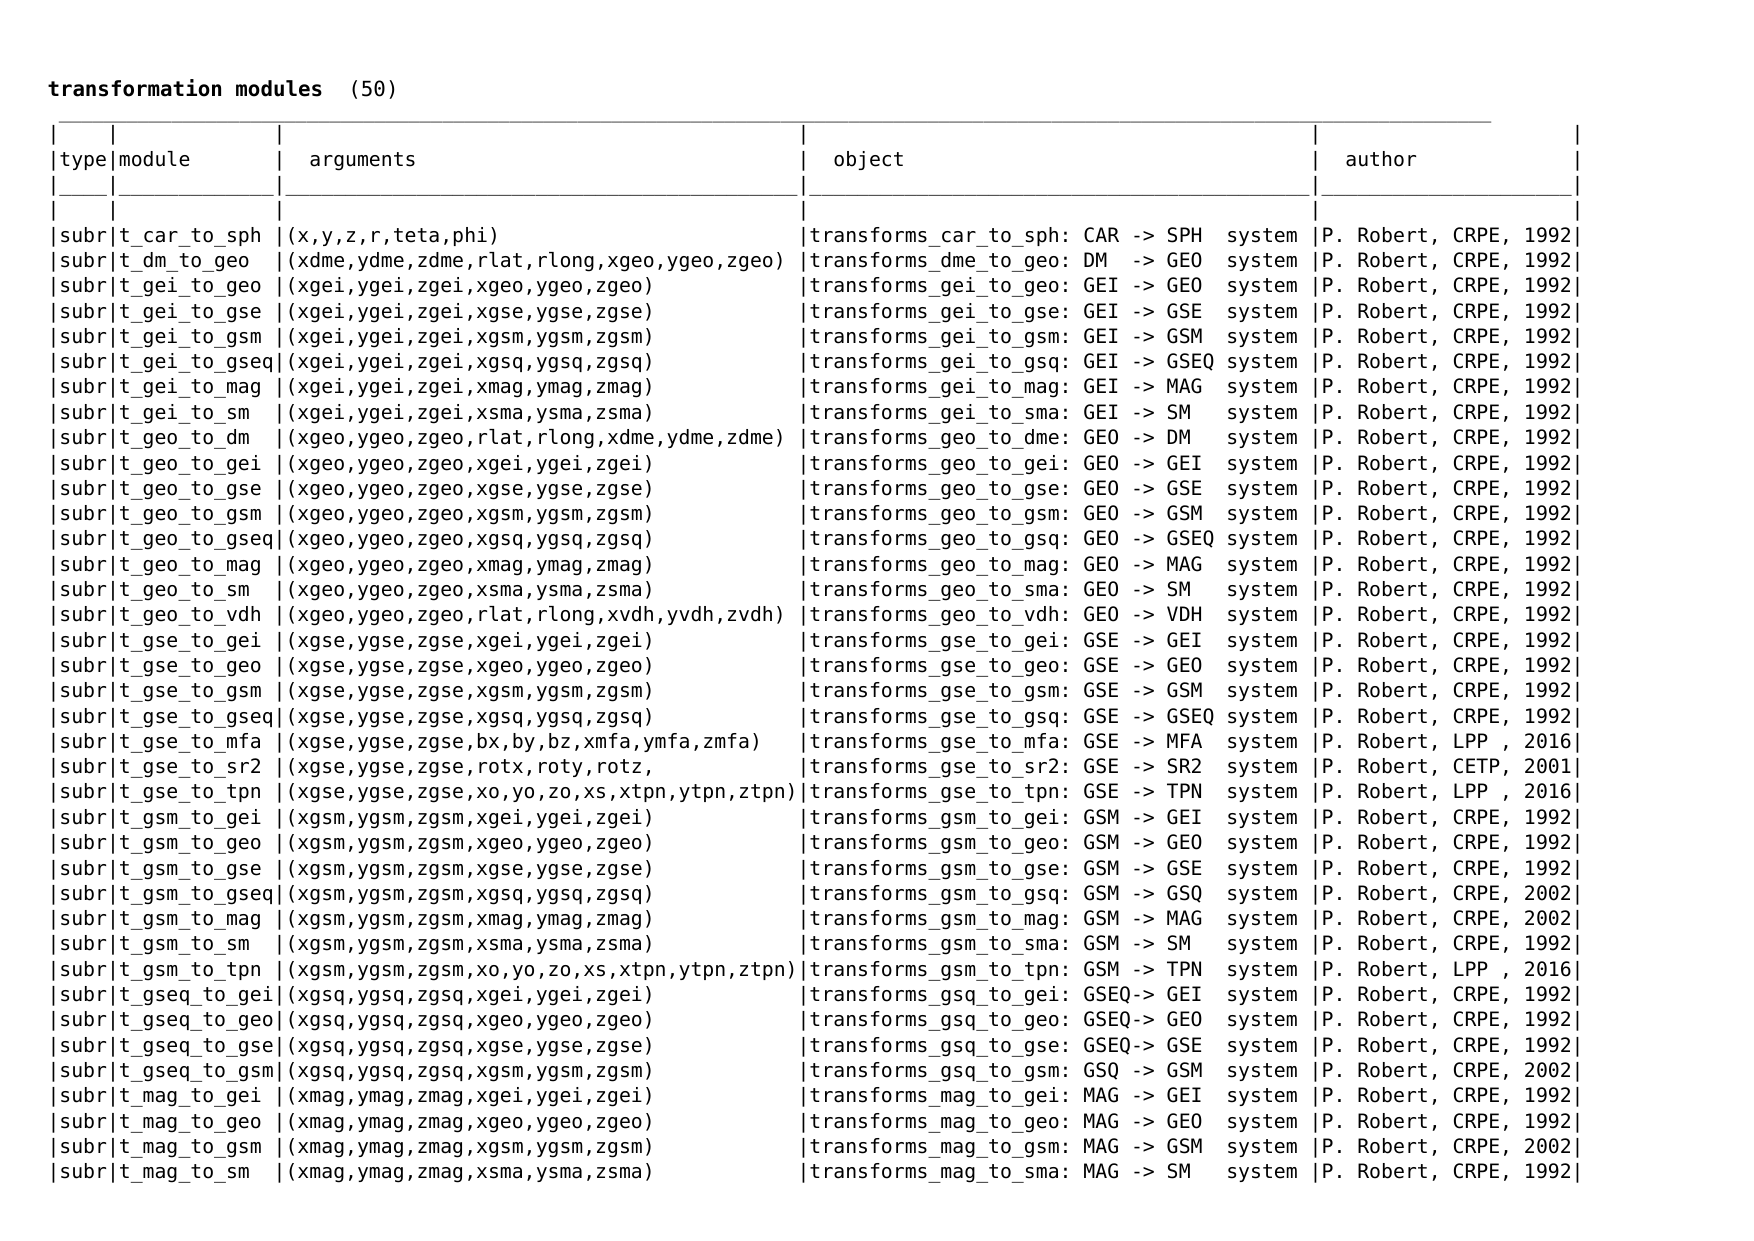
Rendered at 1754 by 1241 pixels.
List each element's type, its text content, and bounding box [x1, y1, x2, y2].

text |subr|t_geo_to_gseq|(xgeo,ygeo,zgeo,xgsq,ygsq,zgsq) |transforms_geo_to_gsq: GEO -> GSEQ system |P. Robert, CRPE, 1992| [47, 527, 1707, 551]
text |subr|t_gsm_to_tpn |(xgsm,ygsm,zgsm,xo,yo,zo,xs,xtpn,ytpn,ztpn)|transforms_gsm_to_tpn: GSM -> TPN system |P. Robert, LPP , 2016| [47, 958, 1707, 981]
text |subr|t_mag_to_sm |(xmag,ymag,zmag,xsma,ysma,zsma) |transforms_mag_to_sma: MAG -> SM system |P. Robert, CRPE, 1992| [47, 1160, 1707, 1183]
text |subr|t_gse_to_gseq|(xgse,ygse,zgse,xgsq,ygsq,zgsq) |transforms_gse_to_gsq: GSE -> GSEQ system |P. Robert, CRPE, 1992| [47, 705, 1707, 728]
text |subr|t_gseq_to_gse|(xgsq,ygsq,zgsq,xgse,ygse,zgse) |transforms_gsq_to_gse: GSEQ-> GSE system |P. Robert, CRPE, 1992| [47, 1034, 1707, 1057]
text |subr|t_gei_to_sm |(xgei,ygei,zgei,xsma,ysma,zsma) |transforms_gei_to_sma: GEI -> SM system |P. Robert, CRPE, 1992| [47, 401, 1707, 424]
text transformation modules (50) [47, 77, 1707, 102]
text _______________________________________________________________________________________________________________________________ [47, 102, 1707, 122]
text |subr|t_gse_to_mfa |(xgse,ygse,zgse,bx,by,bz,xmfa,ymfa,zmfa) |transforms_gse_to_mfa: GSE -> MFA system |P. Robert, LPP , 2016| [47, 730, 1707, 753]
text |subr|t_geo_to_gse |(xgeo,ygeo,zgeo,xgse,ygse,zgse) |transforms_geo_to_gse: GEO -> GSE system |P. Robert, CRPE, 1992| [47, 477, 1707, 500]
text |subr|t_mag_to_geo |(xmag,ymag,zmag,xgeo,ygeo,zgeo) |transforms_mag_to_geo: MAG -> GEO system |P. Robert, CRPE, 1992| [47, 1110, 1707, 1133]
text |subr|t_gei_to_mag |(xgei,ygei,zgei,xmag,ymag,zmag) |transforms_gei_to_mag: GEI -> MAG system |P. Robert, CRPE, 1992| [47, 376, 1707, 399]
text |subr|t_gse_to_geo |(xgse,ygse,zgse,xgeo,ygeo,zgeo) |transforms_gse_to_geo: GSE -> GEO system |P. Robert, CRPE, 1992| [47, 654, 1707, 677]
text |subr|t_gsm_to_gei |(xgsm,ygsm,zgsm,xgei,ygei,zgei) |transforms_gsm_to_gei: GSM -> GEI system |P. Robert, CRPE, 1992| [47, 806, 1707, 829]
text |____|_____________|___________________________________________|__________________________________________|_____________________| [47, 173, 1707, 196]
text |subr|t_mag_to_gei |(xmag,ymag,zmag,xgei,ygei,zgei) |transforms_mag_to_gei: MAG -> GEI system |P. Robert, CRPE, 1992| [47, 1084, 1707, 1107]
text |subr|t_gse_to_gsm |(xgse,ygse,zgse,xgsm,ygsm,zgsm) |transforms_gse_to_gsm: GSE -> GSM system |P. Robert, CRPE, 1992| [47, 679, 1707, 702]
text |subr|t_gsm_to_sm |(xgsm,ygsm,zgsm,xsma,ysma,zsma) |transforms_gsm_to_sma: GSM -> SM system |P. Robert, CRPE, 1992| [47, 932, 1707, 956]
text |subr|t_gseq_to_geo|(xgsq,ygsq,zgsq,xgeo,ygeo,zgeo) |transforms_gsq_to_geo: GSEQ-> GEO system |P. Robert, CRPE, 1992| [47, 1008, 1707, 1031]
text |subr|t_geo_to_gei |(xgeo,ygeo,zgeo,xgei,ygei,zgei) |transforms_geo_to_gei: GEO -> GEI system |P. Robert, CRPE, 1992| [47, 452, 1707, 474]
text |subr|t_geo_to_gsm |(xgeo,ygeo,zgeo,xgsm,ygsm,zgsm) |transforms_geo_to_gsm: GEO -> GSM system |P. Robert, CRPE, 1992| [47, 502, 1707, 525]
text |subr|t_geo_to_mag |(xgeo,ygeo,zgeo,xmag,ymag,zmag) |transforms_geo_to_mag: GEO -> MAG system |P. Robert, CRPE, 1992| [47, 553, 1707, 576]
text |subr|t_car_to_sph |(x,y,z,r,teta,phi) |transforms_car_to_sph: CAR -> SPH system |P. Robert, CRPE, 1992| [47, 224, 1707, 247]
text | | | | | | [47, 122, 1707, 146]
text |subr|t_gei_to_gse |(xgei,ygei,zgei,xgse,ygse,zgse) |transforms_gei_to_gse: GEI -> GSE system |P. Robert, CRPE, 1992| [47, 300, 1707, 323]
text |type|module | arguments | object | author | [47, 148, 1707, 171]
text |subr|t_gei_to_geo |(xgei,ygei,zgei,xgeo,ygeo,zgeo) |transforms_gei_to_geo: GEI -> GEO system |P. Robert, CRPE, 1992| [47, 274, 1707, 297]
text |subr|t_gse_to_gei |(xgse,ygse,zgse,xgei,ygei,zgei) |transforms_gse_to_gei: GSE -> GEI system |P. Robert, CRPE, 1992| [47, 629, 1707, 652]
text |subr|t_gsm_to_gse |(xgsm,ygsm,zgsm,xgse,ygse,zgse) |transforms_gsm_to_gse: GSM -> GSE system |P. Robert, CRPE, 1992| [47, 857, 1707, 879]
text |subr|t_mag_to_gsm |(xmag,ymag,zmag,xgsm,ygsm,zgsm) |transforms_mag_to_gsm: MAG -> GSM system |P. Robert, CRPE, 2002| [47, 1135, 1707, 1158]
text |subr|t_geo_to_vdh |(xgeo,ygeo,zgeo,rlat,rlong,xvdh,yvdh,zvdh) |transforms_geo_to_vdh: GEO -> VDH system |P. Robert, CRPE, 1992| [47, 603, 1707, 626]
text |subr|t_gseq_to_gei|(xgsq,ygsq,zgsq,xgei,ygei,zgei) |transforms_gsq_to_gei: GSEQ-> GEI system |P. Robert, CRPE, 1992| [47, 983, 1707, 1006]
text |subr|t_geo_to_dm |(xgeo,ygeo,zgeo,rlat,rlong,xdme,ydme,zdme) |transforms_geo_to_dme: GEO -> DM system |P. Robert, CRPE, 1992| [47, 426, 1707, 449]
text |subr|t_gseq_to_gsm|(xgsq,ygsq,zgsq,xgsm,ygsm,zgsm) |transforms_gsq_to_gsm: GSQ -> GSM system |P. Robert, CRPE, 2002| [47, 1059, 1707, 1082]
text |subr|t_geo_to_sm |(xgeo,ygeo,zgeo,xsma,ysma,zsma) |transforms_geo_to_sma: GEO -> SM system |P. Robert, CRPE, 1992| [47, 578, 1707, 601]
text |subr|t_dm_to_geo |(xdme,ydme,zdme,rlat,rlong,xgeo,ygeo,zgeo) |transforms_dme_to_geo: DM -> GEO system |P. Robert, CRPE, 1992| [47, 249, 1707, 272]
text |subr|t_gei_to_gsm |(xgei,ygei,zgei,xgsm,ygsm,zgsm) |transforms_gei_to_gsm: GEI -> GSM system |P. Robert, CRPE, 1992| [47, 325, 1707, 348]
text |subr|t_gsm_to_geo |(xgsm,ygsm,zgsm,xgeo,ygeo,zgeo) |transforms_gsm_to_geo: GSM -> GEO system |P. Robert, CRPE, 1992| [47, 831, 1707, 854]
text |subr|t_gse_to_sr2 |(xgse,ygse,zgse,rotx,roty,rotz, |transforms_gse_to_sr2: GSE -> SR2 system |P. Robert, CETP, 2001| [47, 755, 1707, 778]
text |subr|t_gei_to_gseq|(xgei,ygei,zgei,xgsq,ygsq,zgsq) |transforms_gei_to_gsq: GEI -> GSEQ system |P. Robert, CRPE, 1992| [47, 350, 1707, 373]
text |subr|t_gse_to_tpn |(xgse,ygse,zgse,xo,yo,zo,xs,xtpn,ytpn,ztpn)|transforms_gse_to_tpn: GSE -> TPN system |P. Robert, LPP , 2016| [47, 781, 1707, 804]
text | | | | | | [47, 198, 1707, 221]
text |subr|t_gsm_to_gseq|(xgsm,ygsm,zgsm,xgsq,ygsq,zgsq) |transforms_gsm_to_gsq: GSM -> GSQ system |P. Robert, CRPE, 2002| [47, 882, 1707, 905]
text |subr|t_gsm_to_mag |(xgsm,ygsm,zgsm,xmag,ymag,zmag) |transforms_gsm_to_mag: GSM -> MAG system |P. Robert, CRPE, 2002| [47, 907, 1707, 930]
